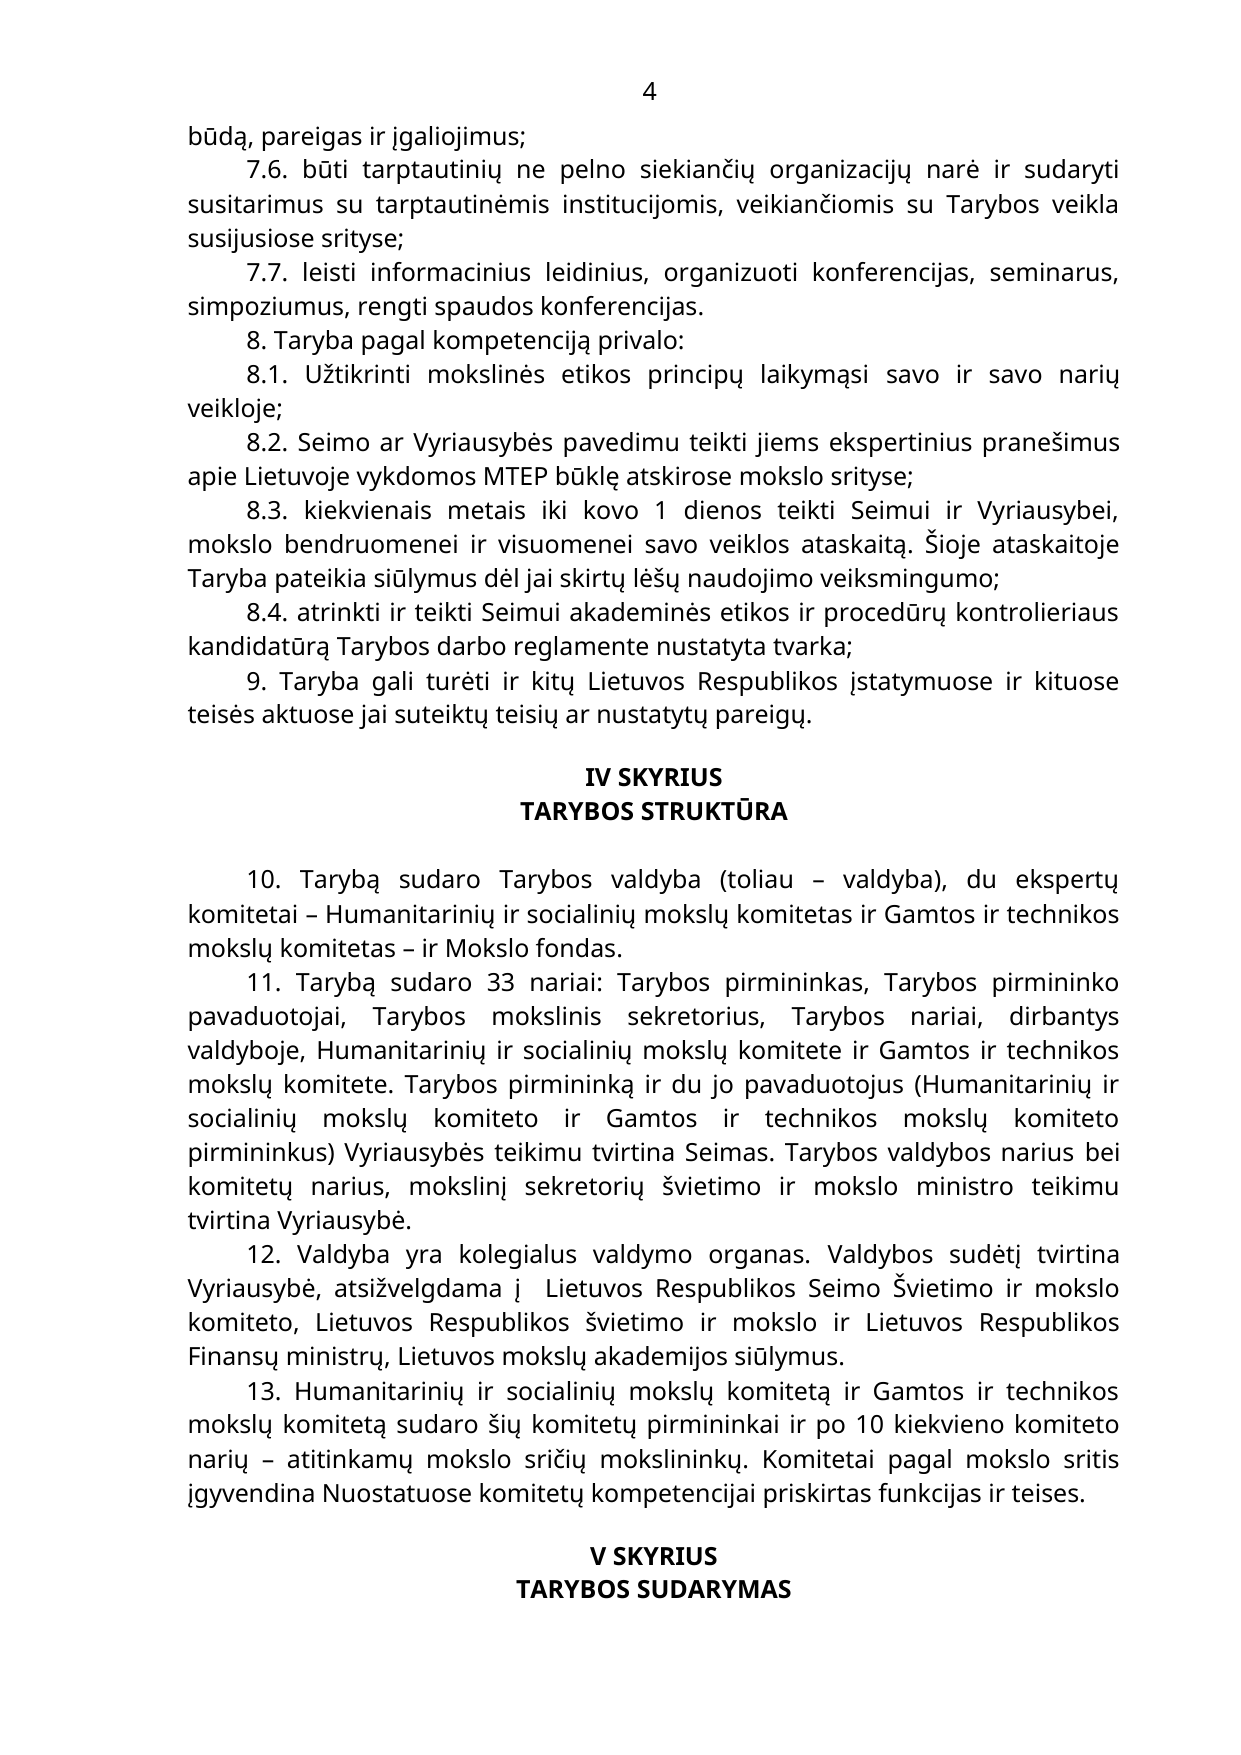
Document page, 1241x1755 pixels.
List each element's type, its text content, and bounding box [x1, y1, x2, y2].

text 12. Valdyba yra kolegialus valdymo organas. Valdybos sudėtį tvirtina Vyriausybė, atsižvelgdama į Lietuvos Respublikos Seimo Švietimo ir mokslo komiteto, Lietuvos Respublikos švietimo ir mokslo ir Lietuvos Respublikos Finansų ministrų, Lietuvos mokslų akademijos siūlymus. [187, 1237, 1120, 1373]
text 8. Taryba pagal kompetenciją privalo: [187, 322, 1120, 357]
text 7.7. leisti informacinius leidinius, organizuoti konferencijas, seminarus, simpoziumus, rengti spaudos konferencijas. [187, 254, 1120, 322]
text 10. Tarybą sudaro Tarybos valdyba (toliau – valdyba), du ekspertų komitetai – Humanitarinių ir socialinių mokslų komitetas ir Gamtos ir technikos mokslų komitetas – ir Mokslo fondas. [187, 862, 1120, 964]
text 8.2. Seimo ar Vyriausybės pavedimu teikti jiems ekspertinius pranešimus apie Lietuvoje vykdomos MTEP būklę atskirose mokslo srityse; [187, 425, 1120, 493]
text 13. Humanitarinių ir socialinių mokslų komitetą ir Gamtos ir technikos mokslų komitetą sudaro šių komitetų pirmininkai ir po 10 kiekvieno komiteto narių – atitinkamų mokslo sričių mokslininkų. Komitetai pagal mokslo sritis įgyvendina Nuostatuose komitetų kompetencijai priskirtas funkcijas ir teises. [187, 1373, 1120, 1509]
text Tarybos SUDARYMAS [187, 1572, 1120, 1606]
text V SKYRIUS [187, 1538, 1120, 1572]
text 8.4. atrinkti ir teikti Seimui akademinės etikos ir procedūrų kontrolieriaus kandidatūrą Tarybos darbo reglamente nustatyta tvarka; [187, 595, 1120, 663]
text IV SKYRIUS [187, 760, 1120, 794]
text 7.6. būti tarptautinių ne pelno siekiančių organizacijų narė ir sudaryti susitarimus su tarptautinėmis institucijomis, veikiančiomis su Tarybos veikla susijusiose srityse; [187, 152, 1120, 254]
text 8.1. Užtikrinti mokslinės etikos principų laikymąsi savo ir savo narių veikloje; [187, 357, 1120, 425]
text 8.3. kiekvienais metais iki kovo 1 dienos teikti Seimui ir Vyriausybei, mokslo bendruomenei ir visuomenei savo veiklos ataskaitą. Šioje ataskaitoje Taryba pateikia siūlymus dėl jai skirtų lėšų naudojimo veiksmingumo; [187, 493, 1120, 595]
text būdą, pareigas ir įgaliojimus; [187, 118, 1120, 152]
text 11. Tarybą sudaro 33 nariai: Tarybos pirmininkas, Tarybos pirmininko pavaduotojai, Tarybos mokslinis sekretorius, Tarybos nariai, dirbantys valdyboje, Humanitarinių ir socialinių mokslų komitete ir Gamtos ir technikos mokslų komitete. Tarybos pirmininką ir du jo pavaduotojus (Humanitarinių ir socialinių mokslų komiteto ir Gamtos ir technikos mokslų komiteto pirmininkus) Vyriausybės teikimu tvirtina Seimas. Tarybos valdybos narius bei komitetų narius, mokslinį sekretorių švietimo ir mokslo ministro teikimu tvirtina Vyriausybė. [187, 964, 1120, 1237]
text Tarybos STRUKTŪRA [187, 794, 1120, 828]
text 9. Taryba gali turėti ir kitų Lietuvos Respublikos įstatymuose ir kituose teisės aktuose jai suteiktų teisių ar nustatytų pareigų. [187, 663, 1120, 731]
